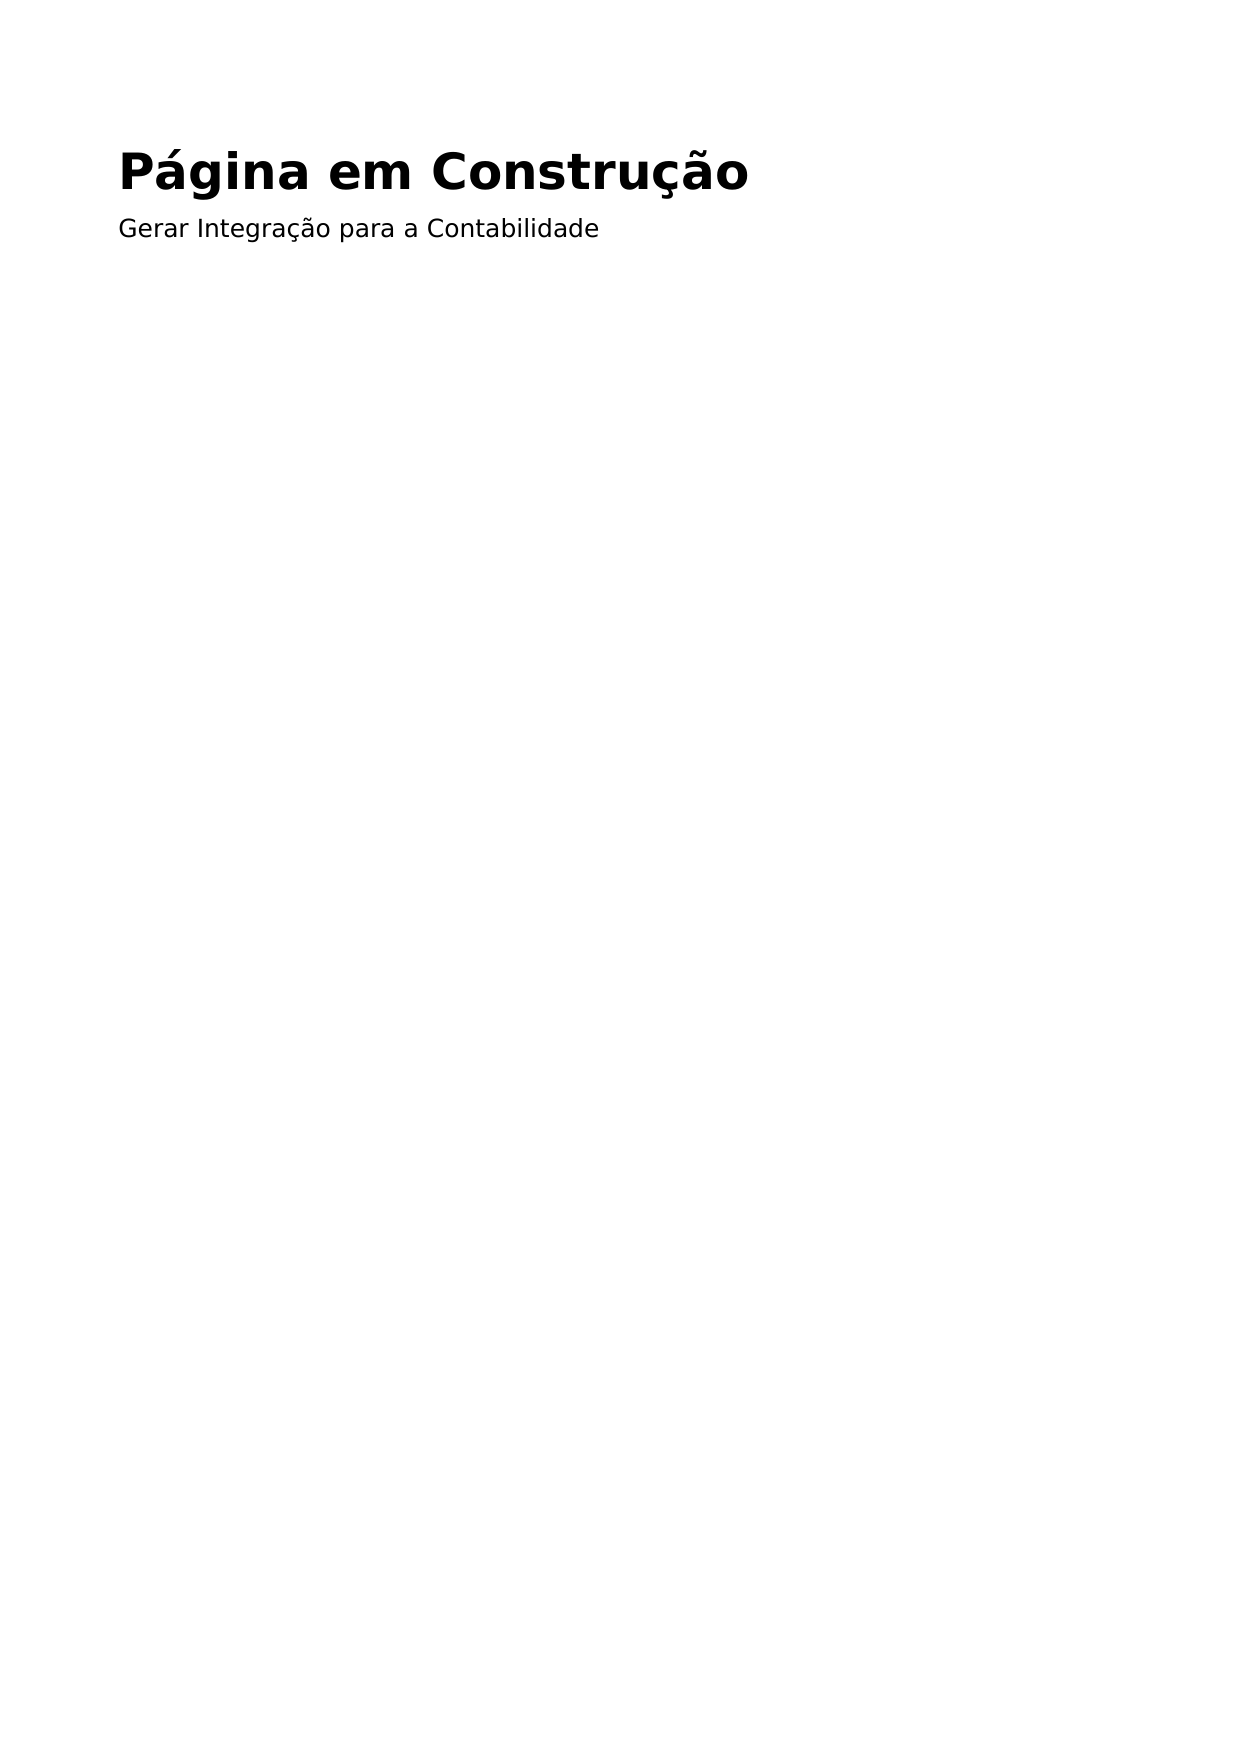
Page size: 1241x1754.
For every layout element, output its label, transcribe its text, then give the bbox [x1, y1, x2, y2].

subtitle Página em Construção [118, 143, 1122, 201]
text Gerar Integração para a Contabilidade [118, 214, 1122, 243]
